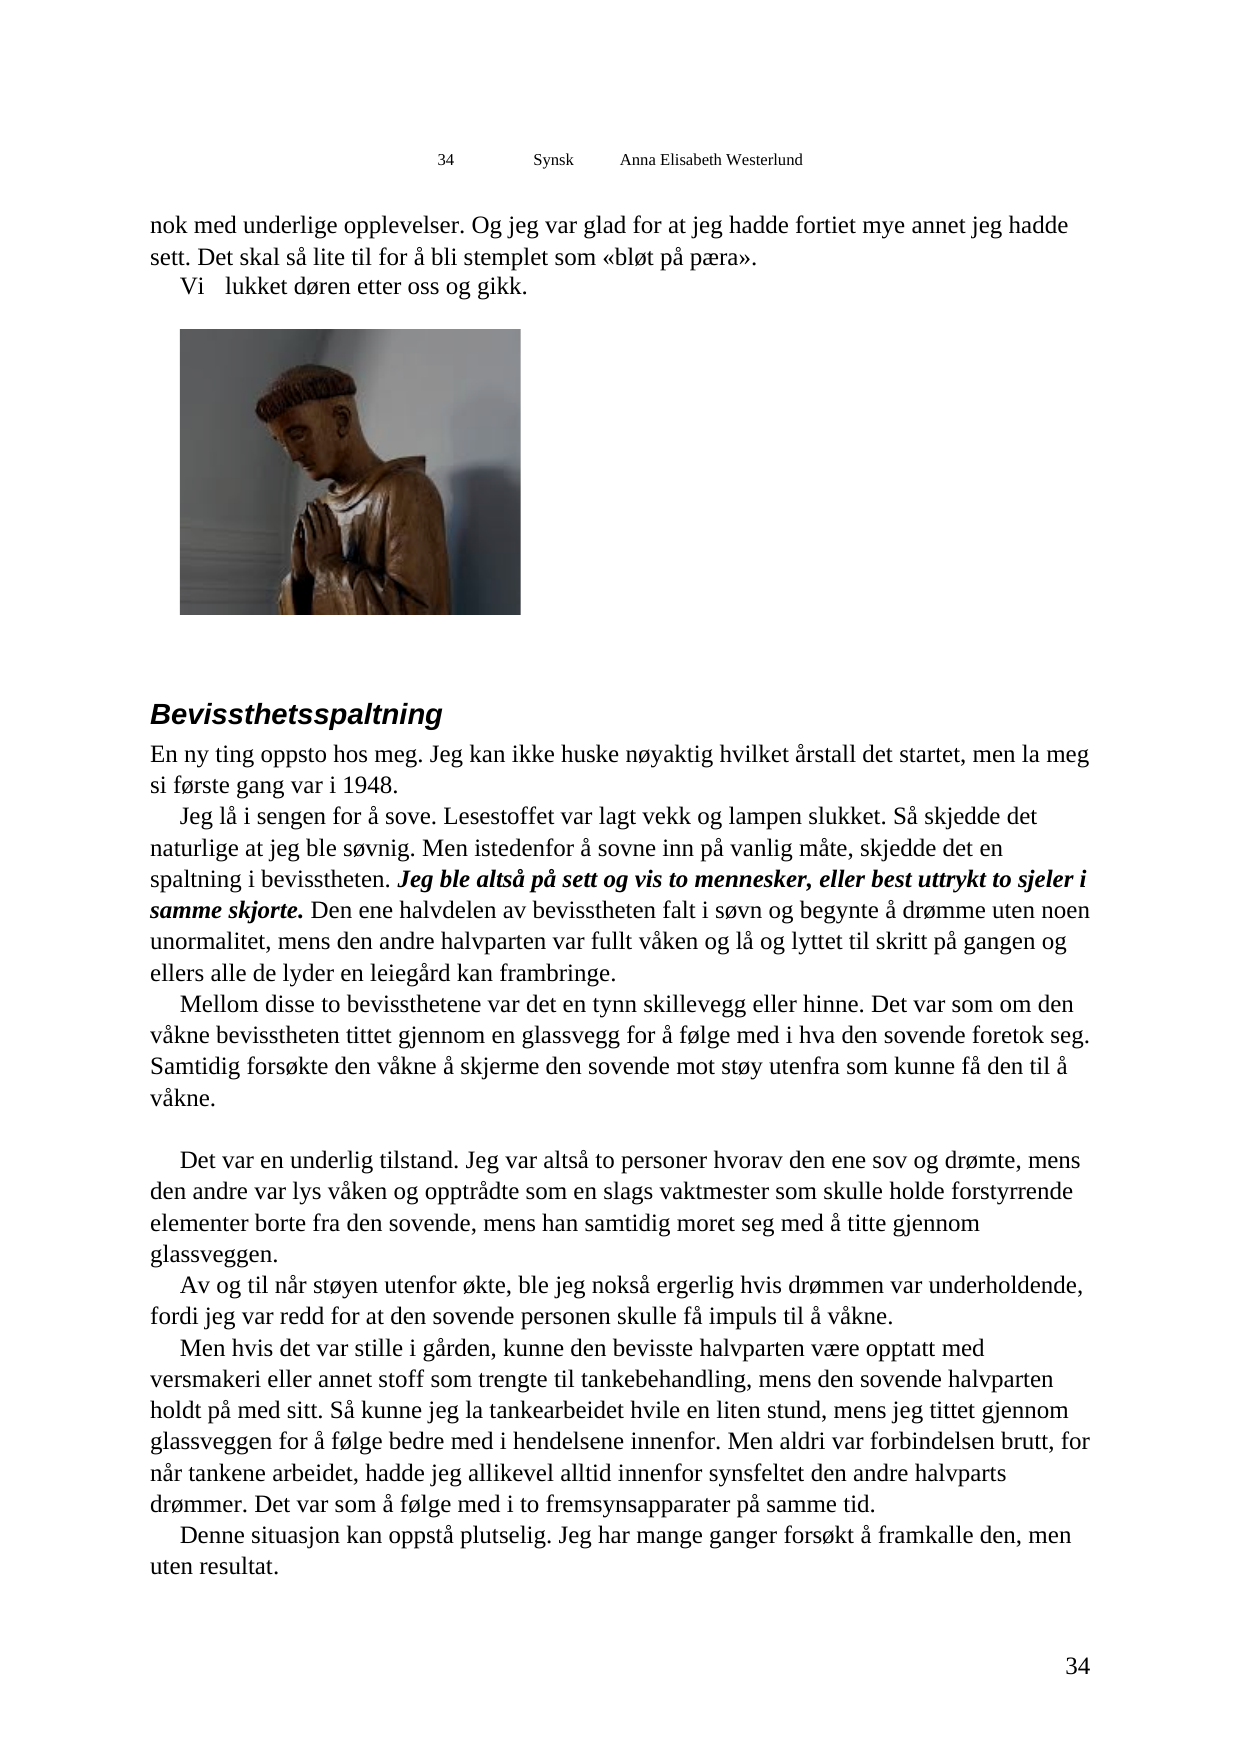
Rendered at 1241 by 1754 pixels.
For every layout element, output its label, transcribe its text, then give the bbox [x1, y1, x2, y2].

text Det var en underlig tilstand. Jeg var altså to perso­ner hvorav den ene sov og drømte, mens den andre var lys våken og opptrådte som en slags vaktmester som skulle holde forstyrrende elementer borte fra den sovende, mens han samtidig moret seg med å titte gjennom glassveggen. [150, 1143, 1090, 1268]
text Mellom disse to bevissthetene var det en tynn skille­vegg eller hinne. Det var som om den våkne bevisst­heten tittet gjennom en glassvegg for å følge med i hva den sovende foretok seg. Samtidig forsøkte den våkne å skjerme den sovende mot støy utenfra som kunne få den til å våkne. [150, 987, 1090, 1112]
text Denne situasjon kan oppstå plutselig. Jeg har mange ganger forsøkt å framkalle den, men uten resultat. [150, 1518, 1090, 1581]
text Men hvis det var stille i gården, kunne den bevisste halvparten være opptatt med versmakeri eller annet stoff som trengte til tankebehandling, mens den sovende halvparten holdt på med sitt. Så kunne jeg la tankearbeidet hvile en liten stund, mens jeg tittet gjennom glassveggen for å følge bedre med i hen­delsene innenfor. Men aldri var forbindelsen brutt, for når tankene arbeidet, hadde jeg allikevel alltid innenfor synsfeltet den andre halvparts drømmer. Det var som å følge med i to fremsynsapparater på samme tid. [150, 1331, 1090, 1518]
text Vi lukket døren etter oss og gikk. [150, 271, 1090, 300]
text En ny ting oppsto hos meg. Jeg kan ikke huske nøy­aktig hvilket årstall det startet, men la meg si første gang var i 1948. [150, 737, 1090, 800]
text nok med un­derlige opplevelser. Og jeg var glad for at jeg hadde fortiet mye annet jeg hadde sett. Det skal så lite til for å bli stemplet som «bløt på pæra». [150, 209, 1090, 271]
text Av og til når støyen utenfor økte, ble jeg nokså ergerlig hvis drømmen var underholdende, fordi jeg var redd for at den sovende personen skulle få im­puls til å våkne. [150, 1268, 1090, 1331]
text Jeg lå i sengen for å sove. Lesestoffet var lagt vekk og lampen slukket. Så skjedde det naturlige at jeg ble søvnig. Men istedenfor å sovne inn på vanlig måte, skjedde det en spaltning i bevisstheten. Jeg ble altså på sett og vis to mennesker, eller best ut­trykt to sjeler i samme skjorte. Den ene halvdelen av bevisstheten falt i søvn og begynte å drømme uten noen unormalitet, mens den andre halvparten var fullt våken og lå og lyttet til skritt på gangen og ellers alle de lyder en leiegård kan frambringe. [150, 800, 1090, 987]
subtitle Bevissthetsspaltning [150, 697, 1090, 731]
picture [179, 329, 521, 615]
